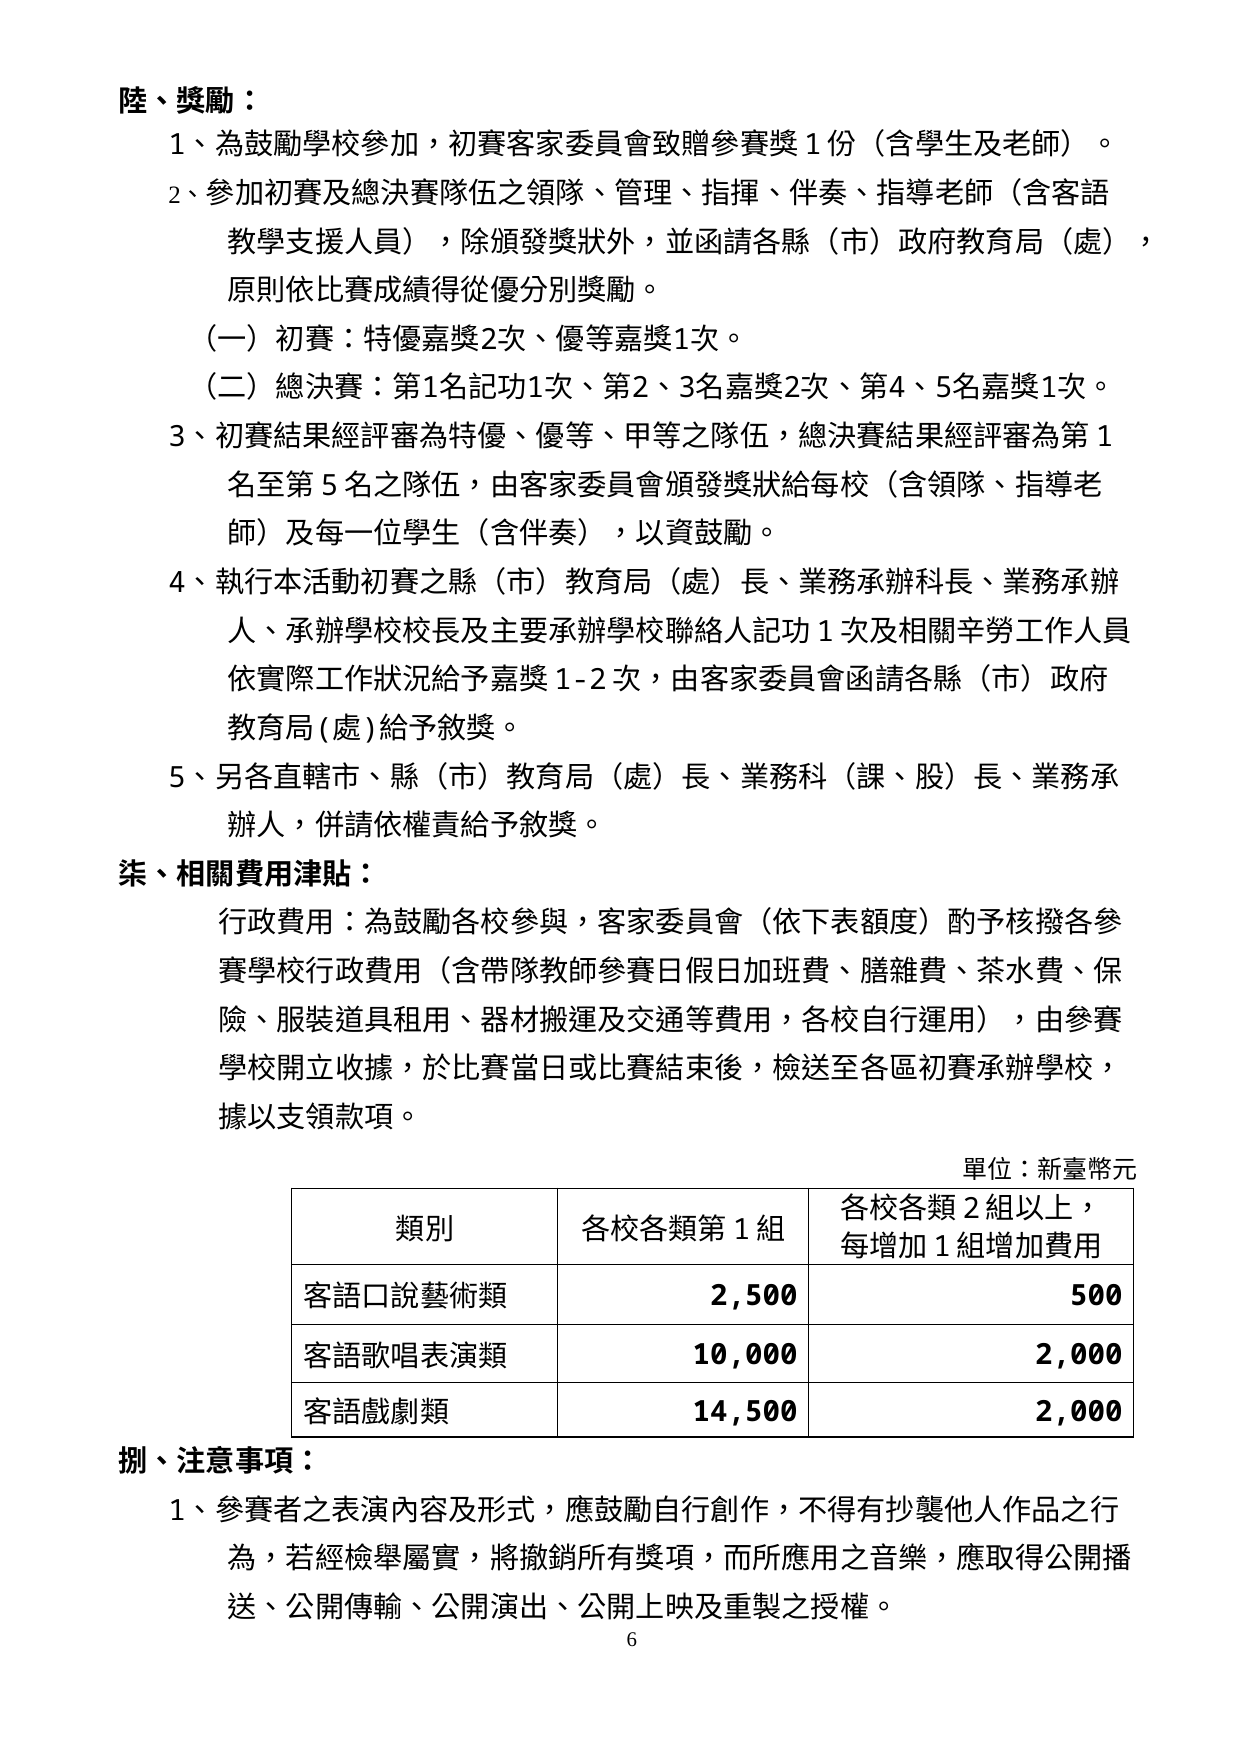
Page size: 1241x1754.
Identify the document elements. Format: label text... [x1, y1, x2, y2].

text （二）總決賽：第1名記功1次、第2、3名嘉獎2次、第4、5名嘉獎1次。 [118, 364, 1137, 406]
list 獎勵： [118, 75, 1137, 121]
table_cell 14,500 [558, 1383, 808, 1436]
list 注意事項： [118, 1437, 1137, 1480]
table_cell 10,000 [558, 1325, 808, 1382]
text （一）初賽：特優嘉獎2次、優等嘉獎1次。 [118, 315, 1137, 358]
text 單位：新臺幣元 [266, 1142, 1137, 1187]
list 相關費用津貼： [118, 850, 1137, 893]
table_header 各校各類2組以上， 每增加1組增加費用 [809, 1189, 1133, 1263]
table_cell 2,500 [558, 1265, 808, 1324]
text 行政費用：為鼓勵各校參與，客家委員會（依下表額度）酌予核撥各參賽學校行政費用（含帶隊教師參賽日假日加班費、膳雜費、茶水費、保險、服裝道具租用、器材搬運及交通等費用，各校自行運用），由參賽學校開立收據，於比賽當日或比賽結束後，檢送至各區初賽承辦學校，據以支領款項。 [218, 899, 1137, 1135]
list 為鼓勵學校參加，初賽客家委員會致贈參賽獎1份（含學生及老師）。 [168, 121, 1137, 163]
table_cell 客語口說藝術類 [292, 1265, 557, 1324]
table_cell 客語歌唱表演類 [292, 1325, 557, 1382]
list 另各直轄市、縣（市）教育局（處）長、業務科（課、股）長、業務承辦人，併請依權責給予敘獎。 [168, 753, 1137, 844]
list 執行本活動初賽之縣（市）教育局（處）長、業務承辦科長、業務承辦人、承辦學校校長及主要承辦學校聯絡人記功1次及相關辛勞工作人員依實際工作狀況給予嘉獎1-2次，由客家委員會函請各縣（市）政府教育局(處)給予敘獎。 [168, 558, 1137, 747]
list 初賽結果經評審為特優、優等、甲等之隊伍，總決賽結果經評審為第1名至第5名之隊伍，由客家委員會頒發獎狀給每校（含領隊、指導老師）及每一位學生（含伴奏），以資鼓勵。 [168, 413, 1137, 552]
table_cell 500 [809, 1265, 1133, 1324]
table_header 類別 [292, 1189, 557, 1263]
list 參賽者之表演內容及形式，應鼓勵自行創作，不得有抄襲他人作品之行為，若經檢舉屬實，將撤銷所有獎項，而所應用之音樂，應取得公開播送、公開傳輸、公開演出、公開上映及重製之授權。 [168, 1486, 1137, 1626]
table_header 各校各類第1組 [558, 1189, 808, 1263]
table_cell 客語戲劇類 [292, 1383, 557, 1436]
table_cell 2,000 [809, 1383, 1133, 1436]
table_cell 2,000 [809, 1325, 1133, 1382]
list 參加初賽及總決賽隊伍之領隊、管理、指揮、伴奏、指導老師（含客語教學支援人員），除頒發獎狀外，並函請各縣（市）政府教育局（處），原則依比賽成績得從優分別獎勵。 [168, 169, 1137, 309]
